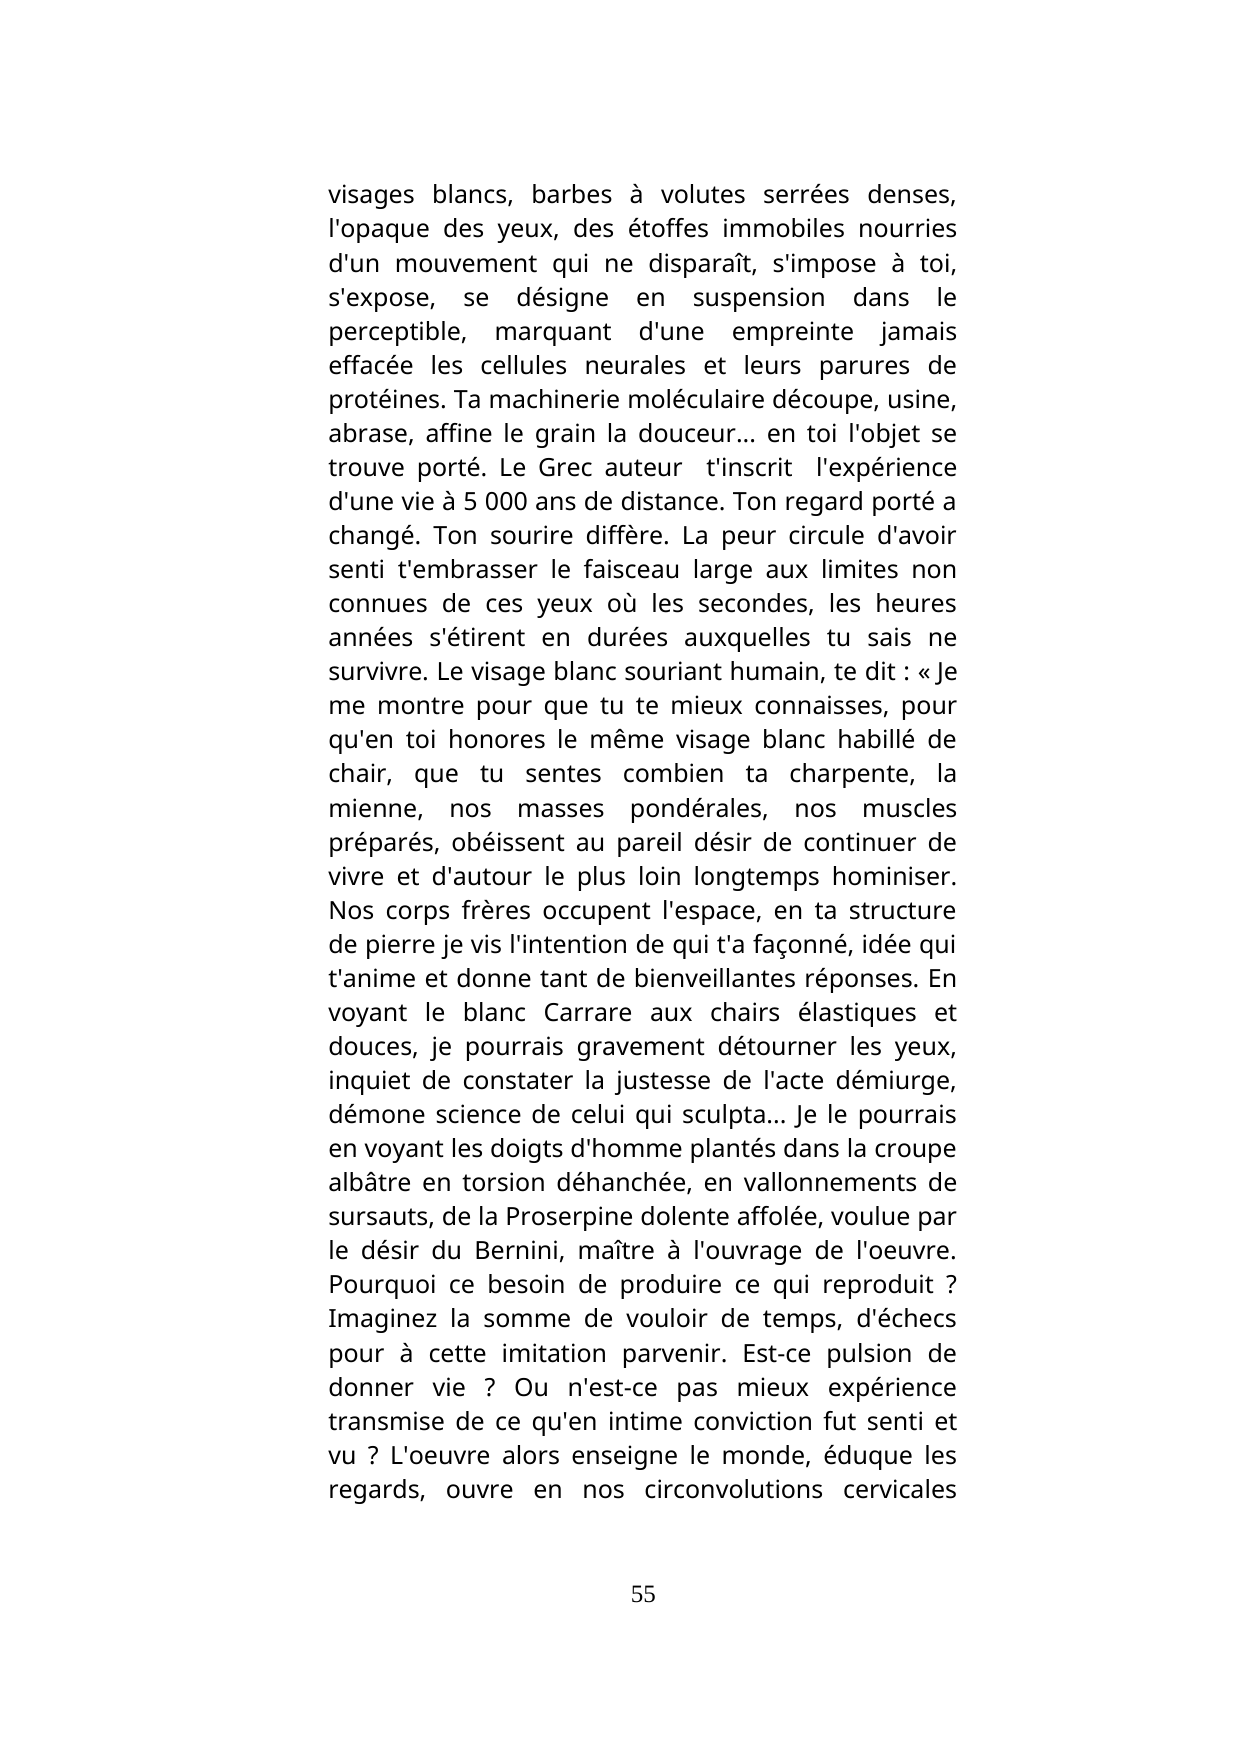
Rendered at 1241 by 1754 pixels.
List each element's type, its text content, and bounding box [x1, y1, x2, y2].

text visages blancs, barbes à volutes serrées denses, l'opaque des yeux, des étoffes immobiles nourries d'un mouvement qui ne disparaît, s'impose à toi, s'expose, se désigne en suspension dans le perceptible, marquant d'une empreinte jamais effacée les cellules neurales et leurs parures de protéines. Ta machinerie moléculaire découpe, usine, abrase, affine le grain la douceur... en toi l'objet se trouve porté. Le Grec auteur t'inscrit l'expérience d'une vie à 5 000 ans de distance. Ton regard porté a changé. Ton sourire diffère. La peur circule d'avoir senti t'embrasser le faisceau large aux limites non connues de ces yeux où les secondes, les heures années s'étirent en durées auxquelles tu sais ne survivre. Le visage blanc souriant humain, te dit : « Je me montre pour que tu te mieux connaisses, pour qu'en toi honores le même visage blanc habillé de chair, que tu sentes combien ta charpente, la mienne, nos masses pondérales, nos muscles préparés, obéissent au pareil désir de continuer de vivre et d'autour le plus loin longtemps hominiser. Nos corps frères occupent l'espace, en ta structure de pierre je vis l'intention de qui t'a façonné, idée qui t'anime et donne tant de bienveillantes réponses. En voyant le blanc Carrare aux chairs élastiques et douces, je pourrais gravement détourner les yeux, inquiet de constater la justesse de l'acte démiurge, démone science de celui qui sculpta... Je le pourrais en voyant les doigts d'homme plantés dans la croupe albâtre en torsion déhanchée, en vallonnements de sursauts, de la Proserpine dolente affolée, voulue par le désir du Bernini, maître à l'ouvrage de l'oeuvre. Pourquoi ce besoin de produire ce qui reproduit ? Imaginez la somme de vouloir de temps, d'échecs pour à cette imitation parvenir. Est-ce pulsion de donner vie ? Ou n'est-ce pas mieux expérience transmise de ce qu'en intime conviction fut senti et vu ? L'oeuvre alors enseigne le monde, éduque les regards, ouvre en nos circonvolutions cervicales [328, 177, 958, 1506]
